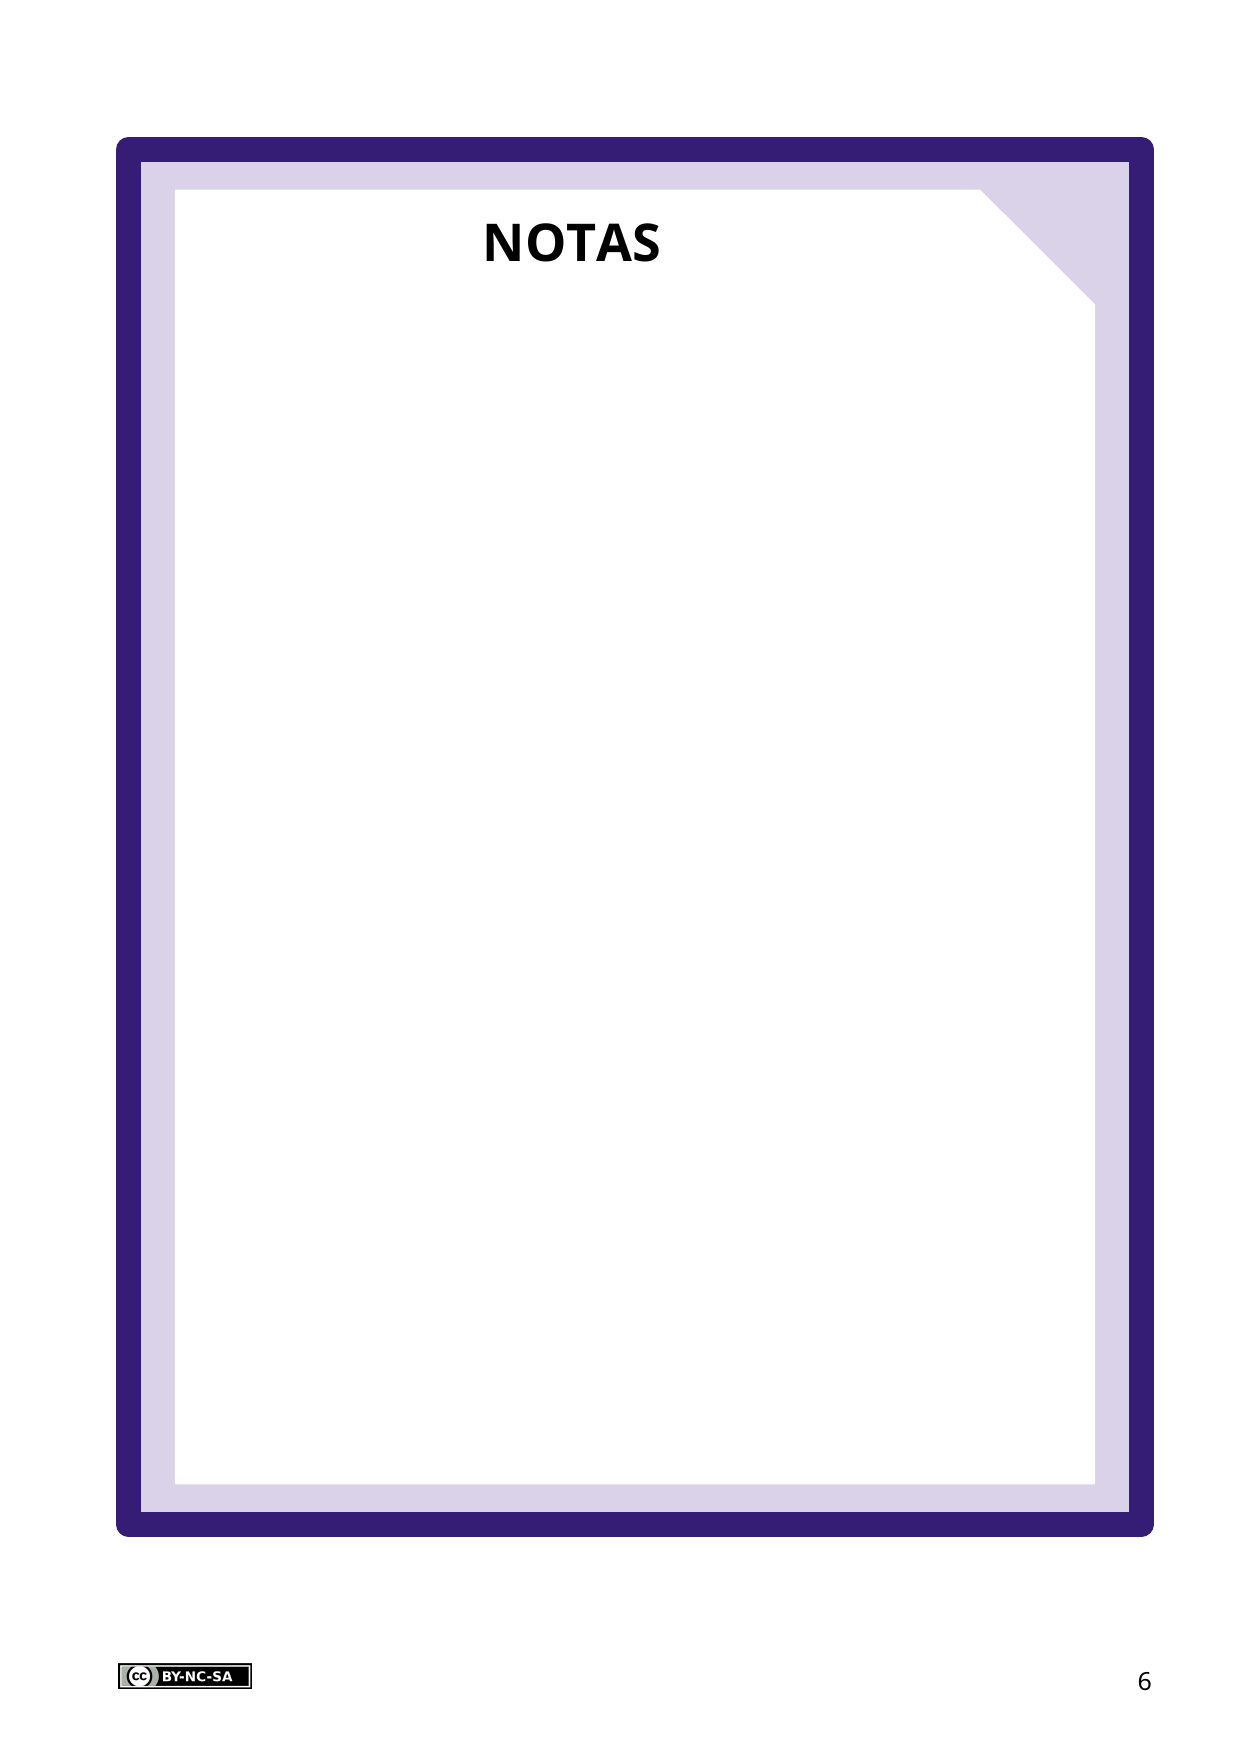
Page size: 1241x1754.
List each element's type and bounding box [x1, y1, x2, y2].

picture [118, 1663, 536, 1698]
